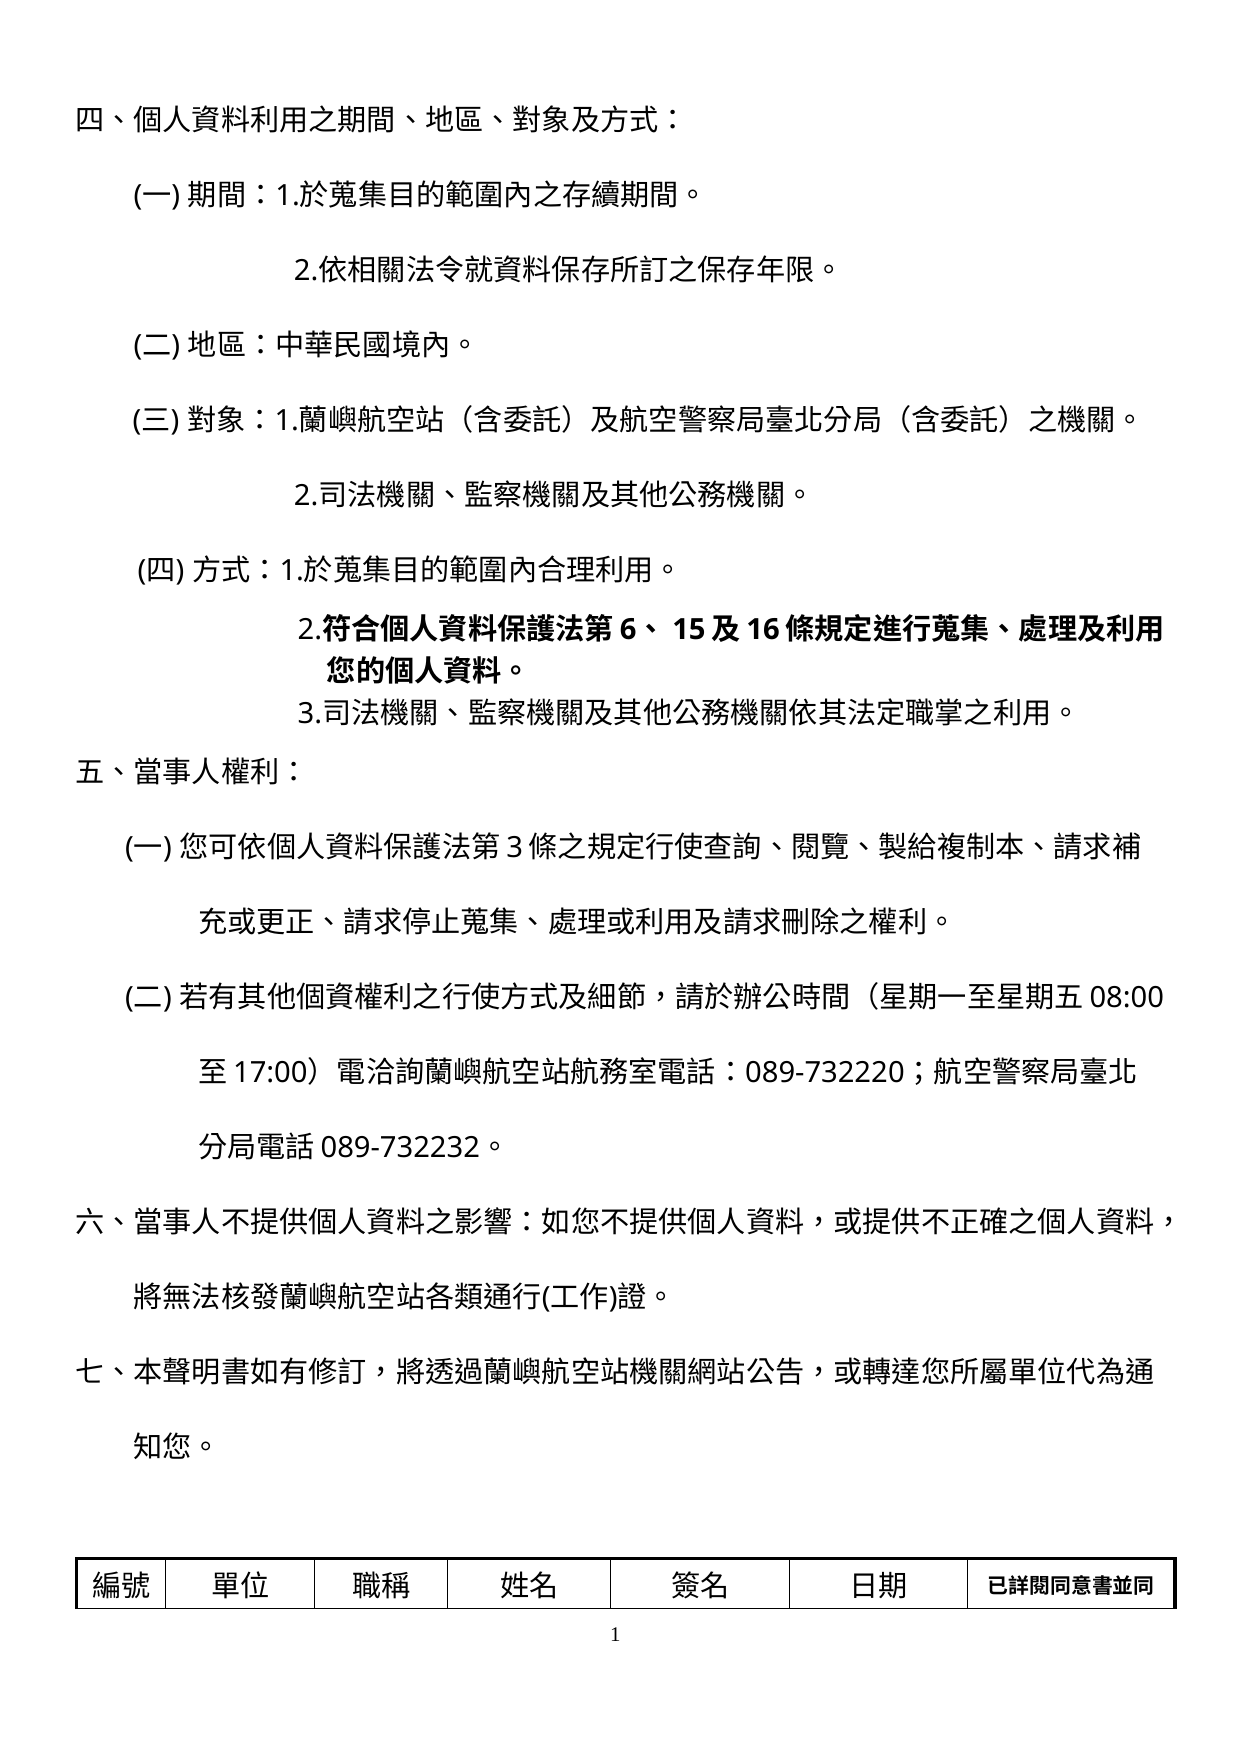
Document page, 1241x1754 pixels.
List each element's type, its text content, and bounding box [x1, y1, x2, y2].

text (二) 若有其他個資權利之行使方式及細節，請於辦公時間（星期一至星期五08:00至17:00）電洽詢蘭嶼航空站航務室電話：089-732220；航空警察局臺北分局電話089-732232。 [125, 957, 1165, 1182]
table_header 日期 [790, 1560, 967, 1608]
text 2.司法機關、監察機關及其他公務機關。 [75, 455, 1165, 530]
text (一) 期間：1.於蒐集目的範圍內之存續期間。 [75, 155, 1165, 230]
text 七、本聲明書如有修訂，將透過蘭嶼航空站機關網站公告，或轉達您所屬單位代為通知您。 [75, 1332, 1165, 1482]
text 六、當事人不提供個人資料之影響：如您不提供個人資料，或提供不正確之個人資料，將無法核發蘭嶼航空站各類通行(工作)證。 [75, 1182, 1165, 1332]
table_header 已詳閱同意書並同 [968, 1560, 1173, 1608]
text 五、當事人權利： [75, 732, 1165, 807]
table_header 單位 [166, 1560, 314, 1608]
text 2.依相關法令就資料保存所訂之保存年限。 [75, 230, 1165, 305]
text (一) 您可依個人資料保護法第3條之規定行使查詢、閱覽、製給複制本、請求補充或更正、請求停止蒐集、處理或利用及請求刪除之權利。 [125, 807, 1165, 957]
table_header 職稱 [315, 1560, 447, 1608]
text (三) 對象：1.蘭嶼航空站（含委託）及航空警察局臺北分局（含委託）之機關。 [132, 380, 1165, 455]
text 四、個人資料利用之期間、地區、對象及方式： [75, 80, 1165, 155]
table_header 姓名 [448, 1560, 610, 1608]
table_header 編號 [78, 1560, 165, 1608]
text 3.司法機關、監察機關及其他公務機關依其法定職掌之利用。 [297, 690, 1165, 732]
text (四) 方式：1.於蒐集目的範圍內合理利用。 [137, 530, 1165, 605]
text (二) 地區：中華民國境內。 [75, 305, 1165, 380]
text 2.符合個人資料保護法第6、 15及16條規定進行蒐集、處理及利用您的個人資料。 [297, 605, 1165, 690]
table_header 簽名 [611, 1560, 789, 1608]
